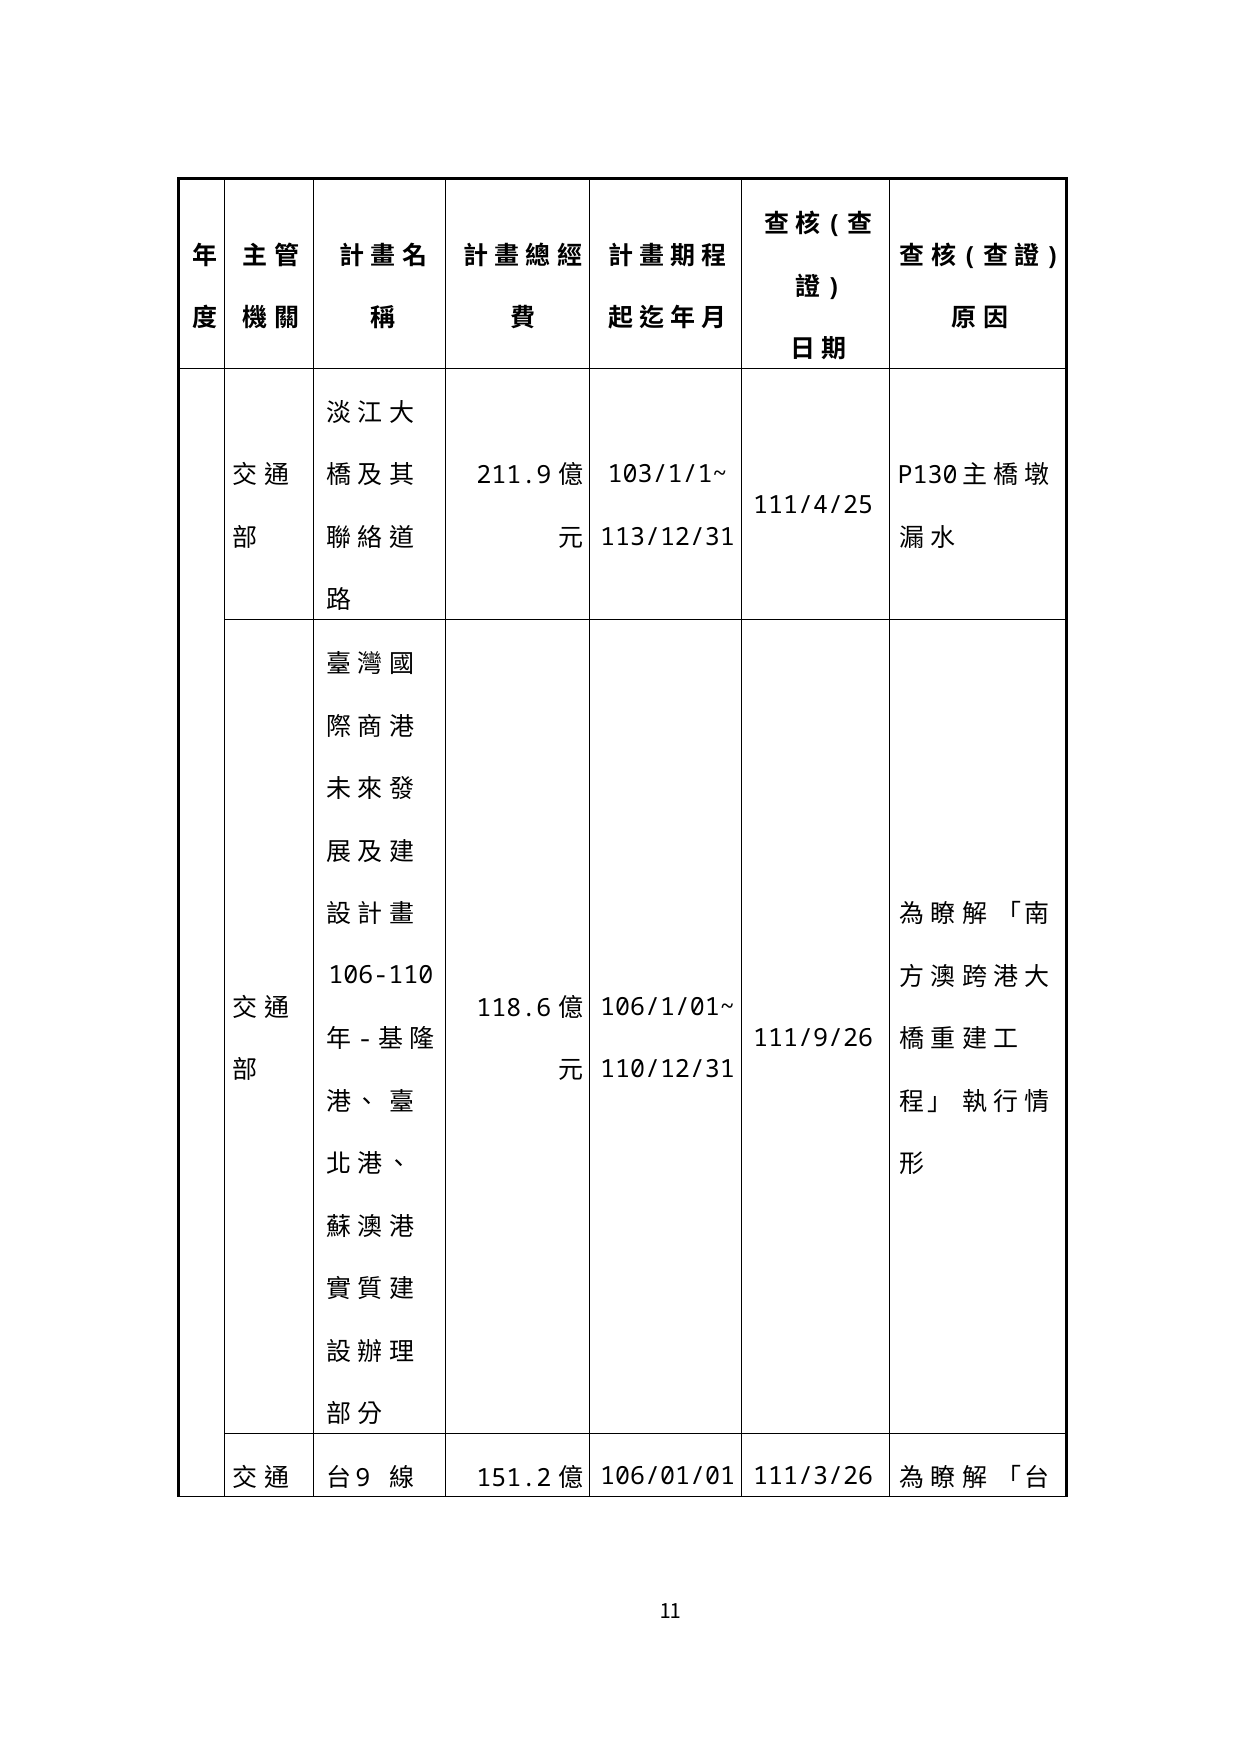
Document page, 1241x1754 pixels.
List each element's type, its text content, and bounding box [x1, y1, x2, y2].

table_cell 台9 線 [314, 1434, 445, 1496]
table_cell 211.9億元 [446, 369, 589, 619]
table_header 計畫期程 起迄年月 [590, 180, 741, 368]
table_header 查核(查證) 日期 [742, 180, 889, 368]
table_cell 淡江大橋及其聯絡道路 [314, 369, 445, 619]
table_cell 106/1/01~ 110/12/31 [590, 620, 741, 1432]
table_cell 106/01/01 [590, 1434, 741, 1496]
table_cell 交通 [225, 1434, 313, 1496]
table_cell 103/1/1~ 113/12/31 [590, 369, 741, 619]
table_cell 臺灣國際商港未來發展及建設計畫106-110年-基隆港、臺北港、蘇澳港實質建設辦理部分 [314, 620, 445, 1432]
table_cell 為瞭解「台 [890, 1434, 1065, 1496]
table_cell [180, 369, 224, 1496]
table_header 計畫總經費 [446, 180, 589, 368]
table_header 查核(查證) 原因 [890, 180, 1065, 368]
table_cell 為瞭解「南方澳跨港大橋重建工程」執行情形 [890, 620, 1065, 1432]
table_header 年度 [180, 180, 224, 368]
table_cell 交通部 [225, 369, 313, 619]
table_cell 151.2億 [446, 1434, 589, 1496]
table_cell P130主橋墩漏水 [890, 369, 1065, 619]
table_header 主管 機關 [225, 180, 313, 368]
table_cell 118.6億元 [446, 620, 589, 1432]
table_cell 111/9/26 [742, 620, 889, 1432]
table_cell 111/4/25 [742, 369, 889, 619]
table_cell 交通部 [225, 620, 313, 1432]
table_header 計畫名稱 [314, 180, 445, 368]
table_cell 111/3/26 [742, 1434, 889, 1496]
